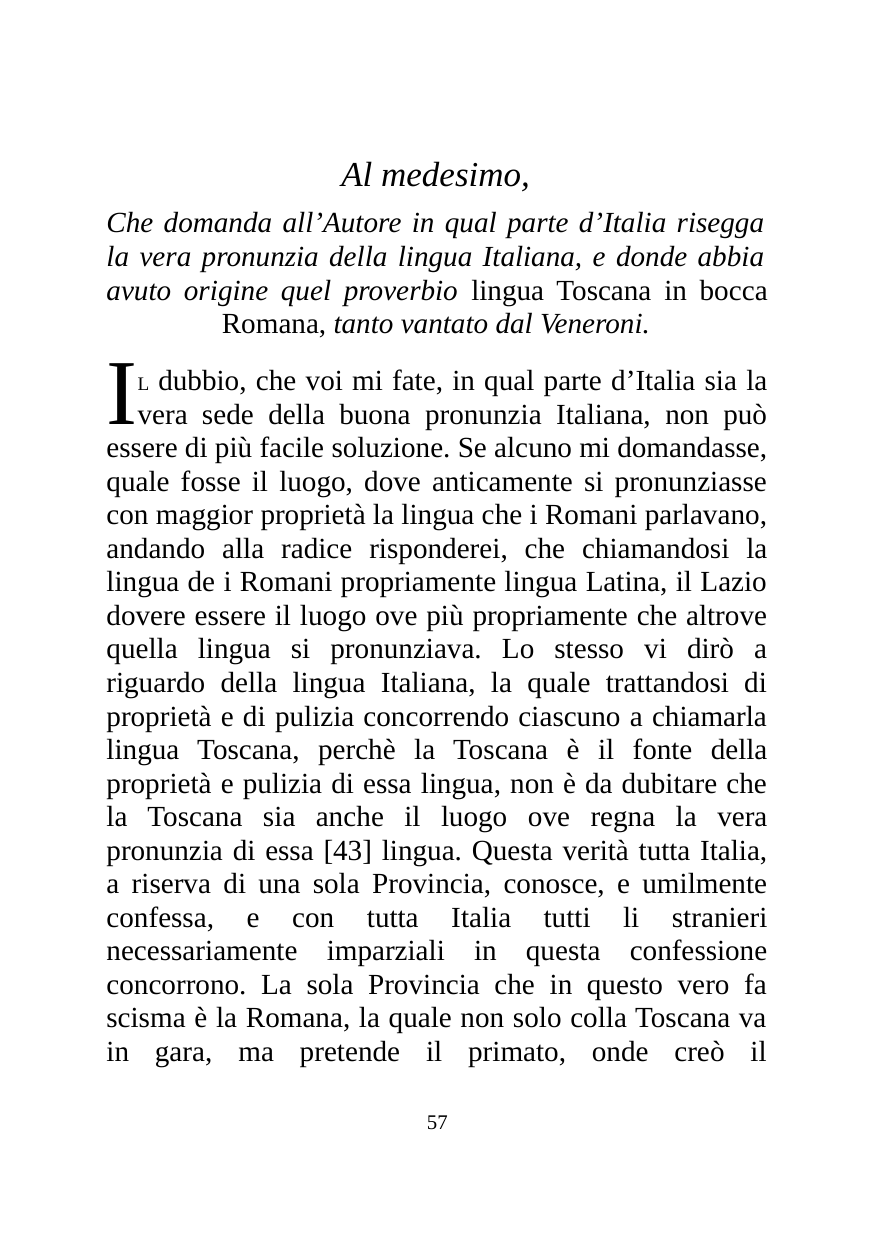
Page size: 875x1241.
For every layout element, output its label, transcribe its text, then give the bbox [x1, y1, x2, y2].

subtitle Che domanda all’Autore in qual parte d’Italia risegga la vera pronunzia della lingua Italiana, e donde abbia avuto origine quel proverbio lingua Toscana in bocca Romana, tanto vantato dal Veneroni. [106, 206, 768, 340]
subtitle Al medesimo, [106, 153, 768, 194]
text Il dubbio, che voi mi fate, in qual parte d’Italia sia la vera sede della buona pronunzia Italiana, non può essere di più facile soluzione. Se alcuno mi domandasse, quale fosse il luogo, dove anticamente si pronunziasse con maggior proprietà la lingua che i Romani parlavano, andando alla radice risponderei, che chiamandosi la lingua de i Romani propriamente lingua Latina, il Lazio dovere essere il luogo ove più propriamente che altrove quella lingua si pronunziava. Lo stesso vi dirò a riguardo della lingua Italiana, la quale trattandosi di proprietà e di pulizia concorrendo ciascuno a chiamarla lingua Toscana, perchè la Toscana è il fonte della proprietà e pulizia di essa lingua, non è da dubitare che la Toscana sia anche il luogo ove regna la vera pronunzia di essa [43] lingua. Questa verità tutta Italia, a riserva di una sola Provincia, conosce, e umilmente confessa, e con tutta Italia tutti li stranieri necessariamente imparziali in questa confessione concorrono. La sola Provincia che in questo vero fa scisma è la Romana, la quale non solo colla Toscana va in gara, ma pretende il primato, onde creò il [106, 363, 768, 1068]
